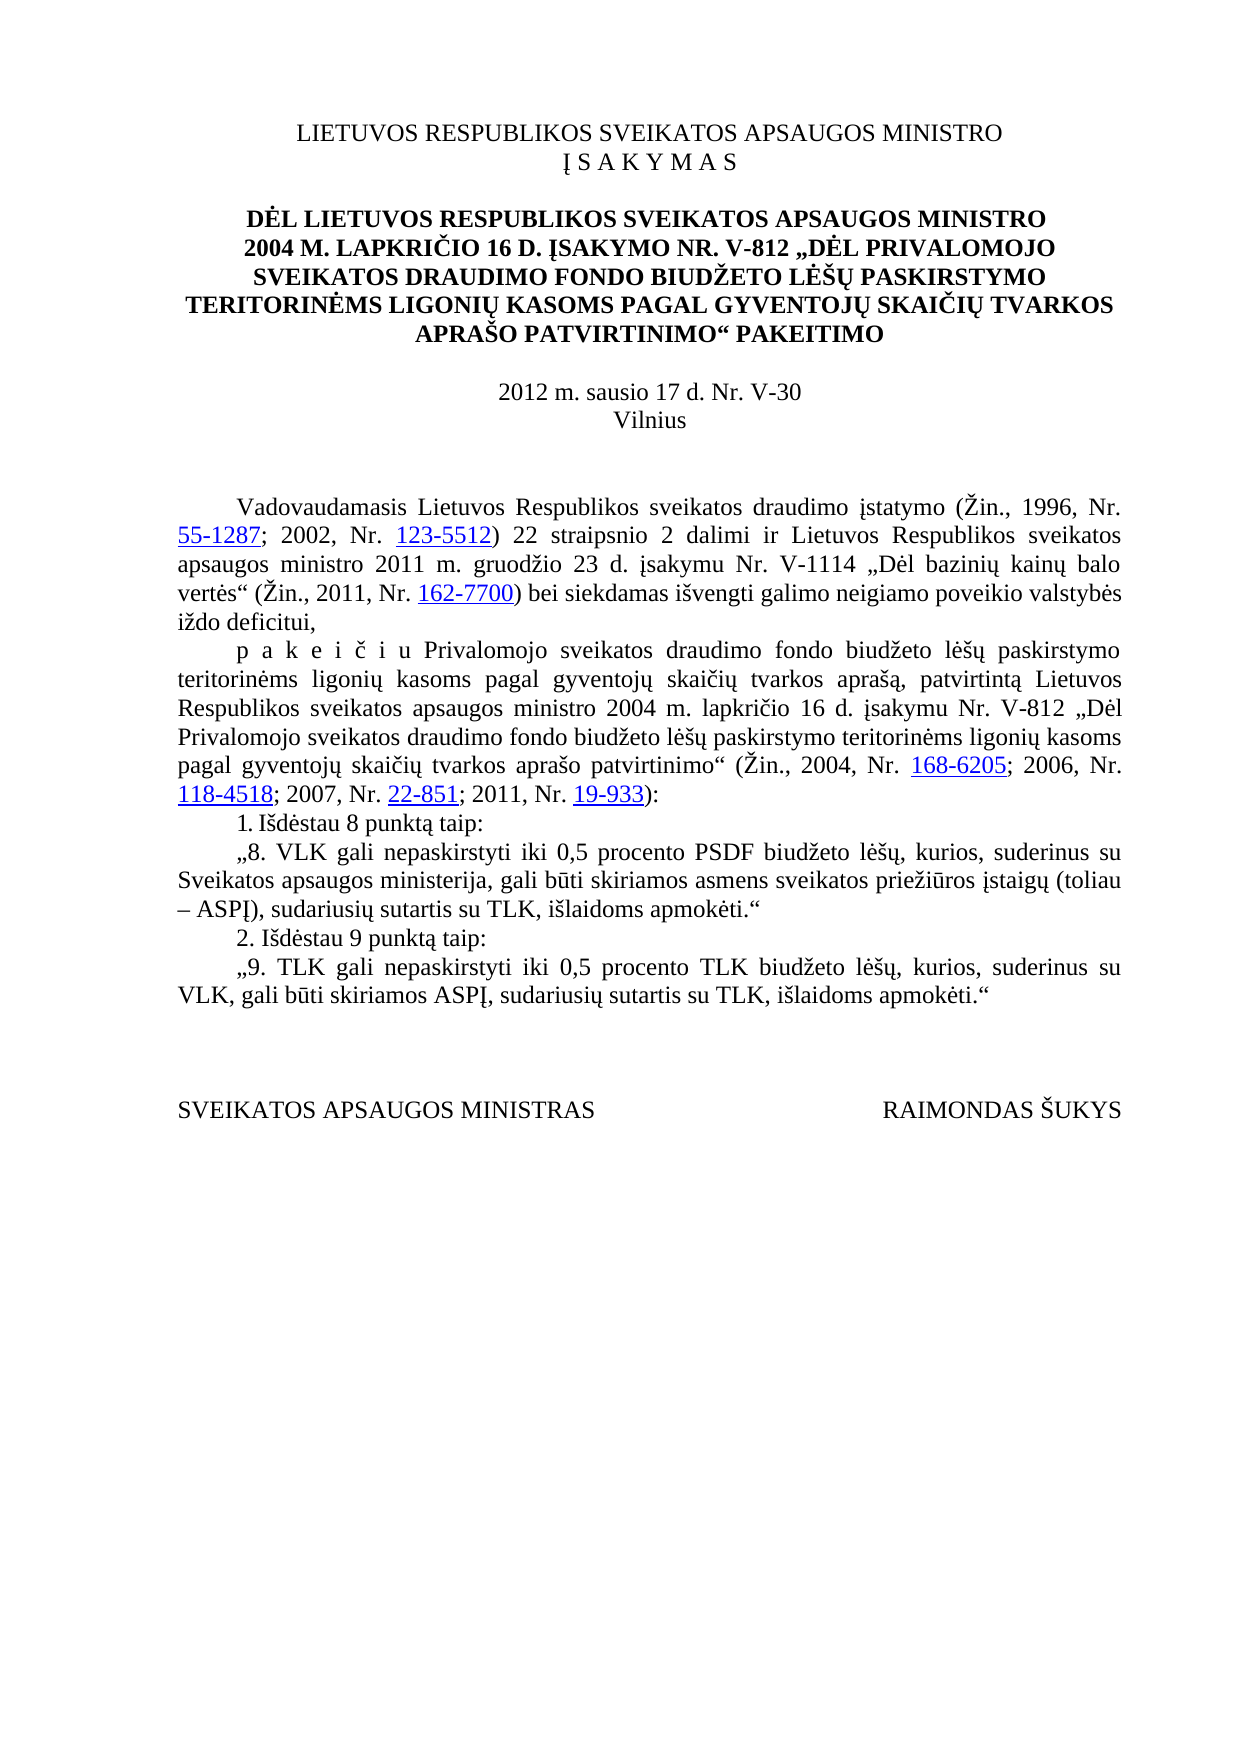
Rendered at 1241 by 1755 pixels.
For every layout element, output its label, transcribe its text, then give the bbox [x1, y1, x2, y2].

text 2. Išdėstau 9 punktą taip: [177, 923, 1122, 952]
text DĖL LIETUVOS RESPUBLIKOS SVEIKATOS APSAUGOS MINISTRO 2004 M. LAPKRIČIO 16 D. ĮSAKYMO Nr. V-812 „DĖL PRIVALOMOJO SVEIKATOS DRAUDIMO FONDO BIUDŽETO LĖŠŲ PASKIRSTYMO TERITORINĖMS LIGONIŲ KASOMS PAGAL GYVENTOJŲ SKAIČIŲ TVARKOS APRAŠO PATVIRTINIMO“ PAKEITIMO [177, 204, 1122, 348]
text p a k e i č i u Privalomojo sveikatos draudimo fondo biudžeto lėšų paskirstymo teritorinėms ligonių kasoms pagal gyventojų skaičių tvarkos aprašą, patvirtintą Lietuvos Respublikos sveikatos apsaugos ministro 2004 m. lapkričio 16 d. įsakymu Nr. V-812 „Dėl Privalomojo sveikatos draudimo fondo biudžeto lėšų paskirstymo teritorinėms ligonių kasoms pagal gyventojų skaičių tvarkos aprašo patvirtinimo“ (Žin., 2004, Nr. 168-6205; 2006, Nr. 118-4518; 2007, Nr. 22-851; 2011, Nr. 19-933): [177, 636, 1122, 808]
text Vadovaudamasis Lietuvos Respublikos sveikatos draudimo įstatymo (Žin., 1996, Nr. 55-1287; 2002, Nr. 123-5512) 22 straipsnio 2 dalimi ir Lietuvos Respublikos sveikatos apsaugos ministro 2011 m. gruodžio 23 d. įsakymu Nr. V-1114 „Dėl bazinių kainų balo vertės“ (Žin., 2011, Nr. 162-7700) bei siekdamas išvengti galimo neigiamo poveikio valstybės iždo deficitui, [177, 492, 1122, 636]
text 2012 m. sausio 17 d. Nr. V-30 [177, 377, 1122, 406]
text LIETUVOS RESPUBLIKOS SVEIKATOS APSAUGOS MINISTRO [177, 118, 1122, 147]
text „8. VLK gali nepaskirstyti iki 0,5 procento PSDF biudžeto lėšų, kurios, suderinus su Sveikatos apsaugos ministerija, gali būti skiriamos asmens sveikatos priežiūros įstaigų (toliau – ASPĮ), sudariusių sutartis su TLK, išlaidoms apmokėti.“ [177, 837, 1122, 923]
text SVEIKATOS APSAUGOS MINISTRAS RAIMONDAS ŠUKYS [177, 1096, 1122, 1124]
text Į S A K Y M A S [177, 147, 1122, 176]
text Vilnius [177, 406, 1122, 434]
text „9. TLK gali nepaskirstyti iki 0,5 procento TLK biudžeto lėšų, kurios, suderinus su VLK, gali būti skiriamos ASPĮ, sudariusių sutartis su TLK, išlaidoms apmokėti.“ [177, 952, 1122, 1009]
text 1. Išdėstau 8 punktą taip: [177, 808, 1122, 837]
